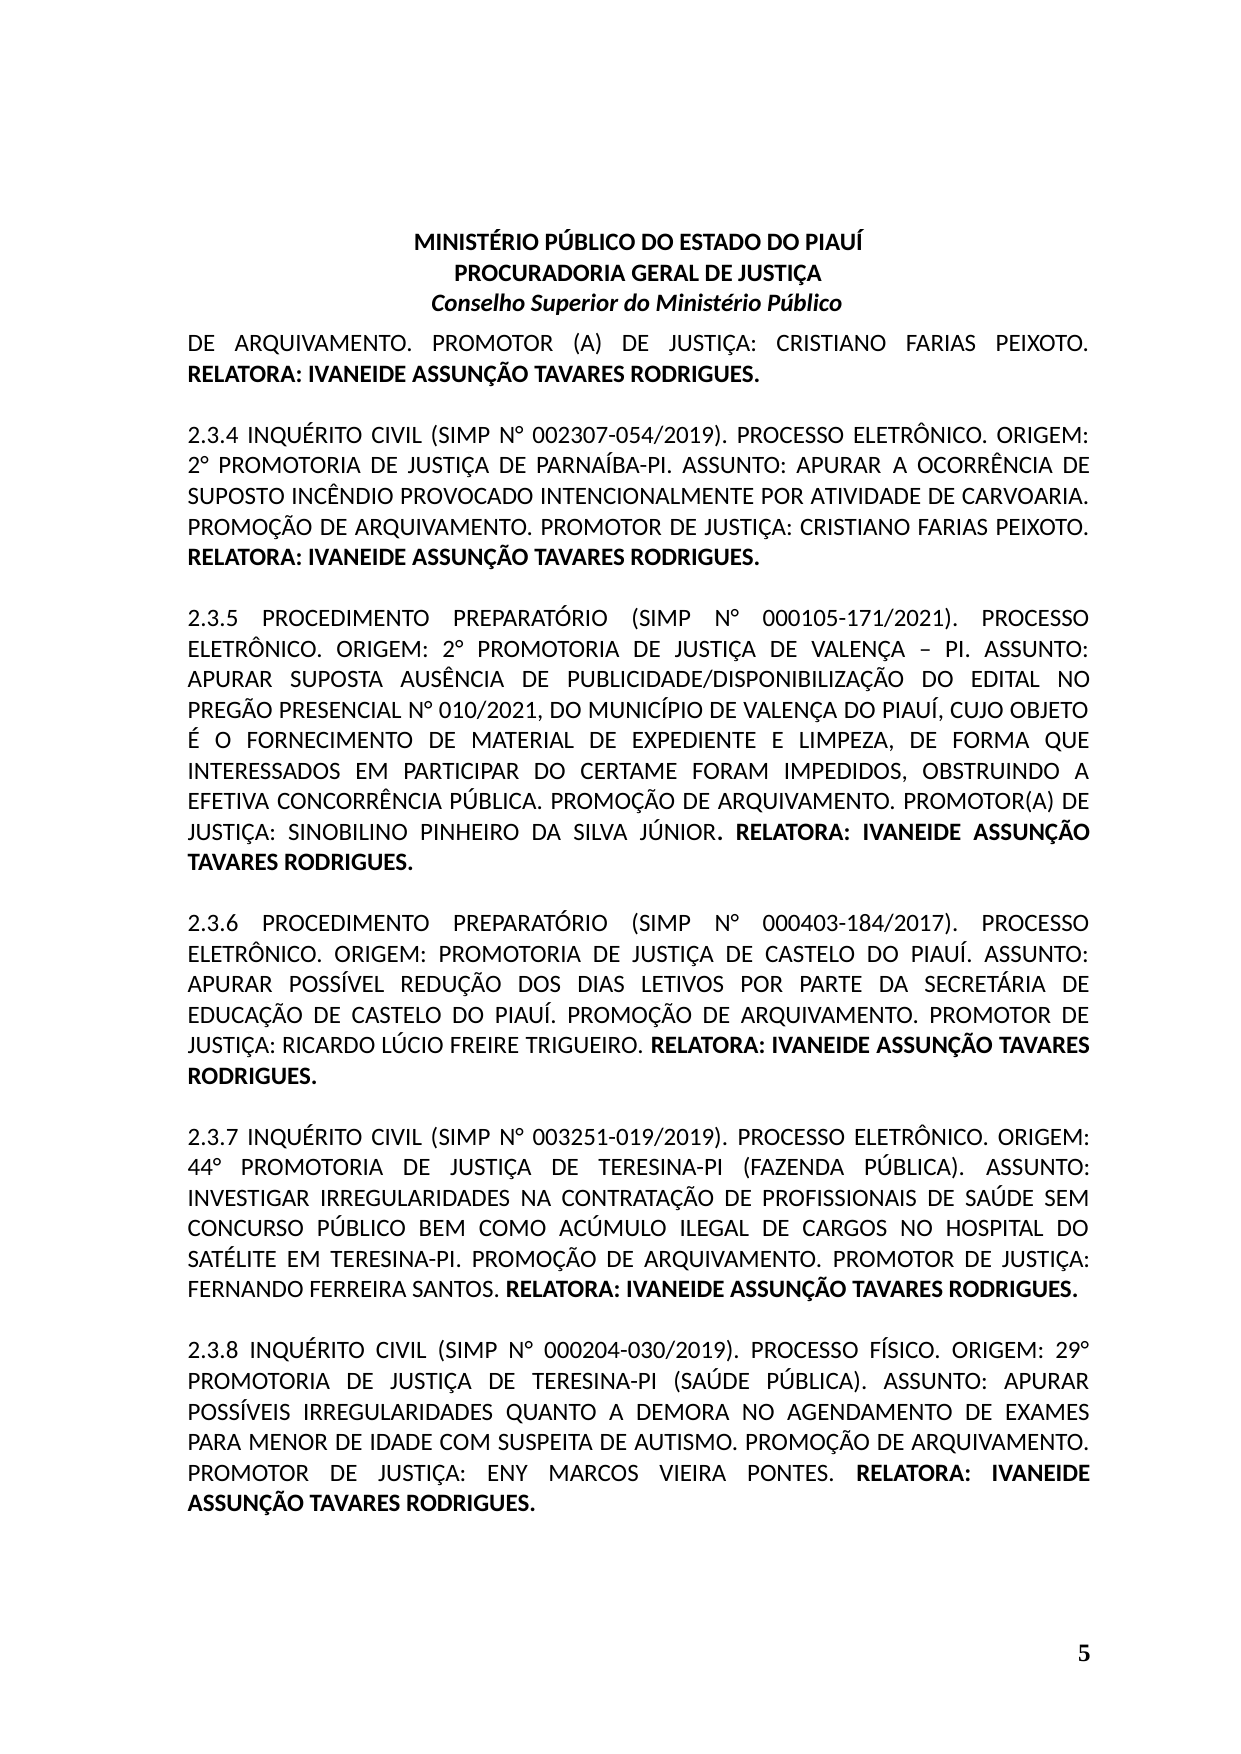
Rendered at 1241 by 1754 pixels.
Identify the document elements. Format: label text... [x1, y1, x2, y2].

text 2.3.7 INQUÉRITO CIVIL (SIMP N° 003251-019/2019). PROCESSO ELETRÔNICO. ORIGEM: 44° PROMOTORIA DE JUSTIÇA DE TERESINA-PI (FAZENDA PÚBLICA). ASSUNTO: INVESTIGAR IRREGULARIDADES NA CONTRATAÇÃO DE PROFISSIONAIS DE SAÚDE SEM CONCURSO PÚBLICO BEM COMO ACÚMULO ILEGAL DE CARGOS NO HOSPITAL DO SATÉLITE EM TERESINA-PI. PROMOÇÃO DE ARQUIVAMENTO. PROMOTOR DE JUSTIÇA: FERNANDO FERREIRA SANTOS. RELATORA: IVANEIDE ASSUNÇÃO TAVARES RODRIGUES. [187, 1121, 1090, 1304]
text DE ARQUIVAMENTO. PROMOTOR (A) DE JUSTIÇA: CRISTIANO FARIAS PEIXOTO. RELATORA: IVANEIDE ASSUNÇÃO TAVARES RODRIGUES. [187, 327, 1090, 388]
text 2.3.6 PROCEDIMENTO PREPARATÓRIO (SIMP N° 000403-184/2017). PROCESSO ELETRÔNICO. ORIGEM: PROMOTORIA DE JUSTIÇA DE CASTELO DO PIAUÍ. ASSUNTO: APURAR POSSÍVEL REDUÇÃO DOS DIAS LETIVOS POR PARTE DA SECRETÁRIA DE EDUCAÇÃO DE CASTELO DO PIAUÍ. PROMOÇÃO DE ARQUIVAMENTO. PROMOTOR DE JUSTIÇA: RICARDO LÚCIO FREIRE TRIGUEIRO. RELATORA: IVANEIDE ASSUNÇÃO TAVARES RODRIGUES. [187, 907, 1090, 1091]
text 2.3.5 PROCEDIMENTO PREPARATÓRIO (SIMP N° 000105-171/2021). PROCESSO ELETRÔNICO. ORIGEM: 2° PROMOTORIA DE JUSTIÇA DE VALENÇA – PI. ASSUNTO: APURAR SUPOSTA AUSÊNCIA DE PUBLICIDADE/DISPONIBILIZAÇÃO DO EDITAL NO PREGÃO PRESENCIAL N° 010/2021, DO MUNICÍPIO DE VALENÇA DO PIAUÍ, CUJO OBJETO É O FORNECIMENTO DE MATERIAL DE EXPEDIENTE E LIMPEZA, DE FORMA QUE INTERESSADOS EM PARTICIPAR DO CERTAME FORAM IMPEDIDOS, OBSTRUINDO A EFETIVA CONCORRÊNCIA PÚBLICA. PROMOÇÃO DE ARQUIVAMENTO. PROMOTOR(A) DE JUSTIÇA: SINOBILINO PINHEIRO DA SILVA JÚNIOR. RELATORA: IVANEIDE ASSUNÇÃO TAVARES RODRIGUES. [187, 602, 1090, 877]
text 2.3.8 INQUÉRITO CIVIL (SIMP N° 000204-030/2019). PROCESSO FÍSICO. ORIGEM: 29° PROMOTORIA DE JUSTIÇA DE TERESINA-PI (SAÚDE PÚBLICA). ASSUNTO: APURAR POSSÍVEIS IRREGULARIDADES QUANTO A DEMORA NO AGENDAMENTO DE EXAMES PARA MENOR DE IDADE COM SUSPEITA DE AUTISMO. PROMOÇÃO DE ARQUIVAMENTO. PROMOTOR DE JUSTIÇA: ENY MARCOS VIEIRA PONTES. RELATORA: IVANEIDE ASSUNÇÃO TAVARES RODRIGUES. [187, 1335, 1090, 1518]
text 2.3.4 INQUÉRITO CIVIL (SIMP N° 002307-054/2019). PROCESSO ELETRÔNICO. ORIGEM: 2° PROMOTORIA DE JUSTIÇA DE PARNAÍBA-PI. ASSUNTO: APURAR A OCORRÊNCIA DE SUPOSTO INCÊNDIO PROVOCADO INTENCIONALMENTE POR ATIVIDADE DE CARVOARIA. PROMOÇÃO DE ARQUIVAMENTO. PROMOTOR DE JUSTIÇA: CRISTIANO FARIAS PEIXOTO. RELATORA: IVANEIDE ASSUNÇÃO TAVARES RODRIGUES. [187, 419, 1090, 572]
